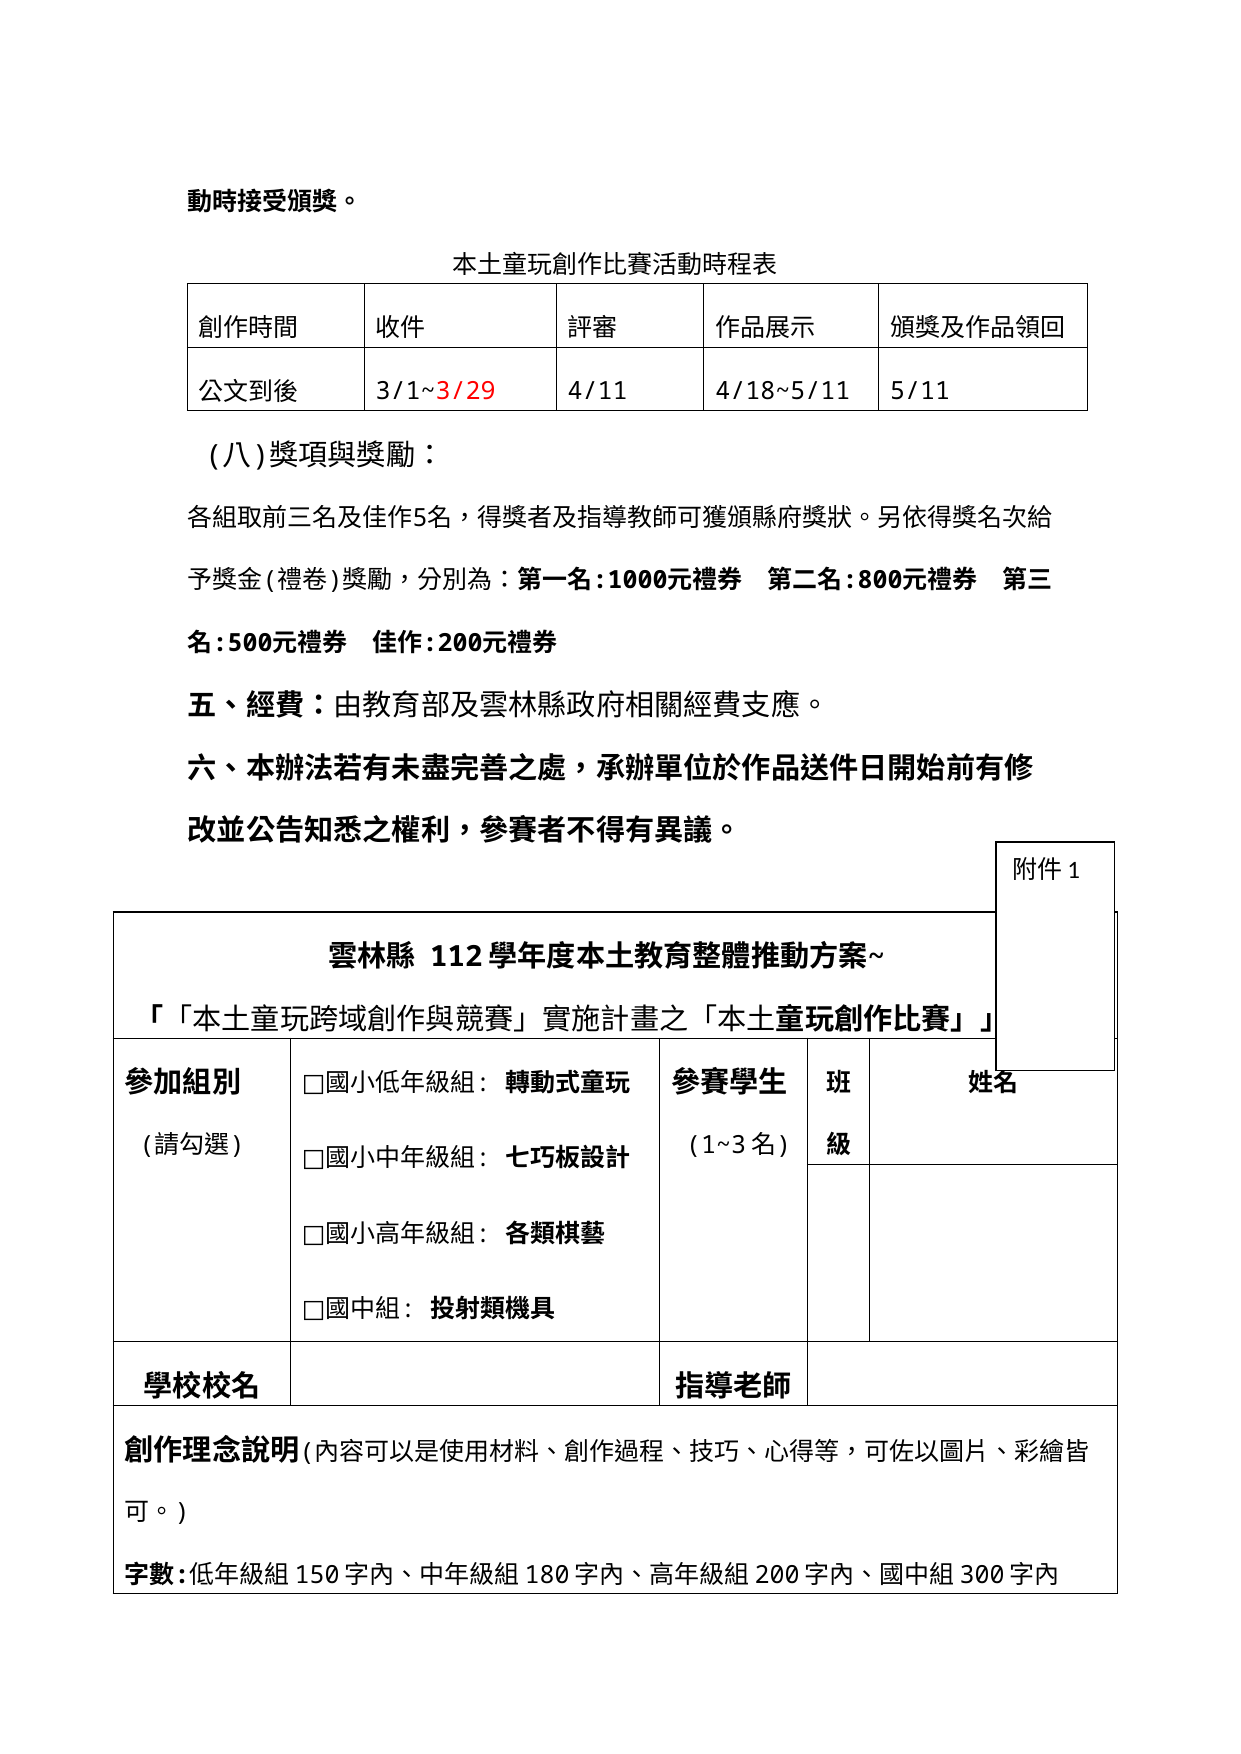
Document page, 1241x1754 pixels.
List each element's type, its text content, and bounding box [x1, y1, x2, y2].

text 動時接受頒獎。 [187, 158, 1053, 221]
text 六、本辦法若有未盡完善之處，承辦單位於作品送件日開始前有修改並公告知悉之權利，參賽者不得有異議。 [187, 724, 1053, 849]
table_cell [291, 1342, 659, 1404]
text 各組取前三名及佳作5名，得獎者及指導教師可獲頒縣府獎狀。另依得獎名次給予獎金(禮卷)獎勵，分別為：第一名:1000元禮券 第二名:800元禮券 第三名:500元禮券 佳作:200元禮券 [187, 474, 1053, 661]
table_header 頒獎及作品領回 [879, 284, 1087, 347]
table_header 創作時間 [188, 284, 364, 347]
table_cell 公文到後 [188, 348, 364, 410]
table_header 評審 [557, 284, 703, 347]
table_cell [808, 1165, 869, 1341]
table_cell 參加組別 (請勾選) [114, 1039, 290, 1341]
table_cell 班級 [808, 1039, 869, 1163]
table_cell 指導老師 [660, 1342, 807, 1404]
table_header 作品展示 [704, 284, 878, 347]
table_cell [870, 1165, 1117, 1341]
table_header 收件 [365, 284, 556, 347]
table_cell 參賽學生 (1~3名) [660, 1039, 807, 1341]
text 附件1 [1012, 850, 1099, 886]
table_header 雲林縣 112學年度本土教育整體推動方案~ 「「本土童玩跨域創作與競賽」實施計畫之「本土童玩創作比賽」」說明書 [114, 913, 995, 1037]
text 五、經費：由教育部及雲林縣政府相關經費支應。 [187, 661, 1053, 724]
table_cell 學校校名 [114, 1342, 290, 1404]
table_cell 創作理念說明(內容可以是使用材料、創作過程、技巧、心得等，可佐以圖片、彩繪皆可。) 字數:低年級組150字內、中年級組180字內、高年級組200字內、國中組300字內 [114, 1406, 1117, 1593]
table_cell □國小低年級組: 轉動式童玩 □國小中年級組: 七巧板設計 □國小高年級組: 各類棋藝 □國中組: 投射類機具 [291, 1039, 659, 1341]
text (八)獎項與獎勵： [187, 411, 1053, 474]
text 本土童玩創作比賽活動時程表 [187, 221, 953, 283]
table_cell 5/11 [879, 348, 1087, 410]
table_cell 4/11 [557, 348, 703, 410]
table_cell 姓名 [870, 1039, 1117, 1163]
table_cell 4/18~5/11 [704, 348, 878, 410]
table_cell 3/1~3/29 [365, 348, 556, 410]
table_cell [808, 1342, 1117, 1404]
